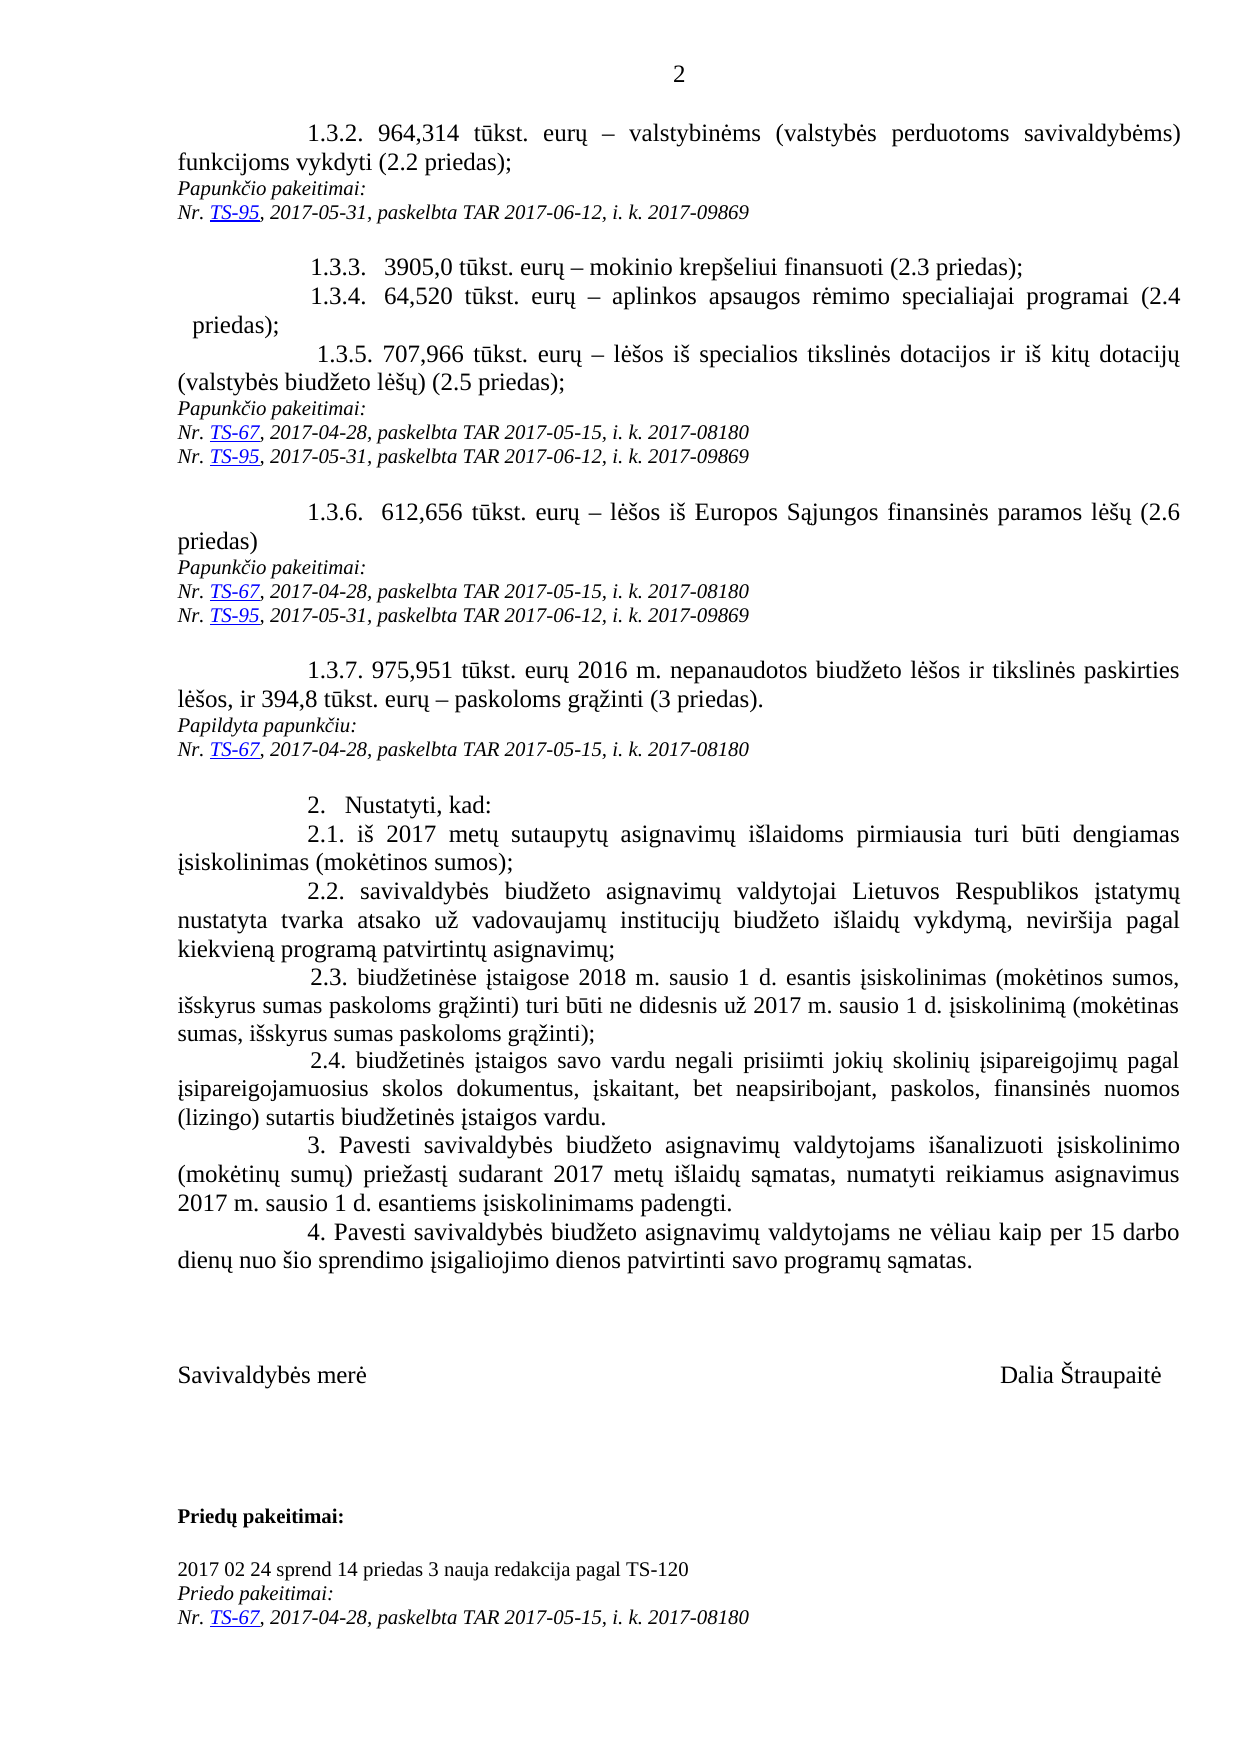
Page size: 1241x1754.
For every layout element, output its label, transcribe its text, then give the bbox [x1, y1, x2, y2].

text Nr. TS-67, 2017-04-28, paskelbta TAR 2017-05-15, i. k. 2017-08180 [177, 737, 1181, 761]
text 3. Pavesti savivaldybės biudžeto asignavimų valdytojams išanalizuoti įsiskolinimo (mokėtinų sumų) priežastį sudarant 2017 metų išlaidų sąmatas, numatyti reikiamus asignavimus 2017 m. sausio 1 d. esantiems įsiskolinimams padengti. [177, 1130, 1181, 1217]
text Priedų pakeitimai: [177, 1504, 1181, 1528]
text Priedo pakeitimai: [177, 1581, 1181, 1605]
text Papunkčio pakeitimai: [177, 176, 1181, 200]
text Papildyta papunkčiu: [177, 713, 1181, 737]
text Nr. TS-67, 2017-04-28, paskelbta TAR 2017-05-15, i. k. 2017-08180 [177, 1605, 1181, 1629]
text 1.3.7. 975,951 tūkst. eurų 2016 m. nepanaudotos biudžeto lėšos ir tikslinės paskirties lėšos, ir 394,8 tūkst. eurų – paskoloms grąžinti (3 priedas). [177, 656, 1181, 713]
text 1.3.3. 3905,0 tūkst. eurų – mokinio krepšeliui finansuoti (2.3 priedas); [192, 252, 1181, 281]
text 1.3.5. 707,966 tūkst. eurų – lėšos iš specialios tikslinės dotacijos ir iš kitų dotacijų (valstybės biudžeto lėšų) (2.5 priedas); [177, 339, 1181, 396]
text 2.4. biudžetinės įstaigos savo vardu negali prisiimti jokių skolinių įsipareigojimų pagal įsipareigojamuosius skolos dokumentus, įskaitant, bet neapsiribojant, paskolos, finansinės nuomos (lizingo) sutartis biudžetinės įstaigos vardu. [177, 1046, 1181, 1130]
text 1.3.6. 612,656 tūkst. eurų – lėšos iš Europos Sąjungos finansinės paramos lėšų (2.6 priedas) [177, 497, 1181, 555]
text Nr. TS-67, 2017-04-28, paskelbta TAR 2017-05-15, i. k. 2017-08180 [177, 420, 1181, 444]
text Papunkčio pakeitimai: [177, 396, 1181, 420]
text 2. Nustatyti, kad: [307, 790, 1181, 819]
text Nr. TS-95, 2017-05-31, paskelbta TAR 2017-06-12, i. k. 2017-09869 [177, 200, 1181, 224]
text Nr. TS-95, 2017-05-31, paskelbta TAR 2017-06-12, i. k. 2017-09869 [177, 444, 1181, 468]
text 1.3.4. 64,520 tūkst. eurų – aplinkos apsaugos rėmimo specialiajai programai (2.4 priedas); [192, 281, 1181, 339]
text Nr. TS-95, 2017-05-31, paskelbta TAR 2017-06-12, i. k. 2017-09869 [177, 603, 1181, 627]
text Nr. TS-67, 2017-04-28, paskelbta TAR 2017-05-15, i. k. 2017-08180 [177, 579, 1181, 603]
text 1.3.2. 964,314 tūkst. eurų – valstybinėms (valstybės perduotoms savivaldybėms) funkcijoms vykdyti (2.2 priedas); [177, 118, 1181, 176]
text 2.1. iš 2017 metų sutaupytų asignavimų išlaidoms pirmiausia turi būti dengiamas įsiskolinimas (mokėtinos sumos); [177, 819, 1181, 876]
text Savivaldybės merė Dalia Štraupaitė [177, 1360, 1181, 1389]
text 2.2. savivaldybės biudžeto asignavimų valdytojai Lietuvos Respublikos įstatymų nustatyta tvarka atsako už vadovaujamų institucijų biudžeto išlaidų vykdymą, neviršija pagal kiekvieną programą patvirtintų asignavimų; [177, 876, 1181, 962]
text 2.3. biudžetinėse įstaigose 2018 m. sausio 1 d. esantis įsiskolinimas (mokėtinos sumos, išskyrus sumas paskoloms grąžinti) turi būti ne didesnis už 2017 m. sausio 1 d. įsiskolinimą (mokėtinas sumas, išskyrus sumas paskoloms grąžinti); [177, 962, 1181, 1046]
text 2017 02 24 sprend 14 priedas 3 nauja redakcija pagal TS-120 [177, 1557, 1181, 1581]
text 4. Pavesti savivaldybės biudžeto asignavimų valdytojams ne vėliau kaip per 15 darbo dienų nuo šio sprendimo įsigaliojimo dienos patvirtinti savo programų sąmatas. [177, 1217, 1181, 1274]
text Papunkčio pakeitimai: [177, 555, 1181, 579]
